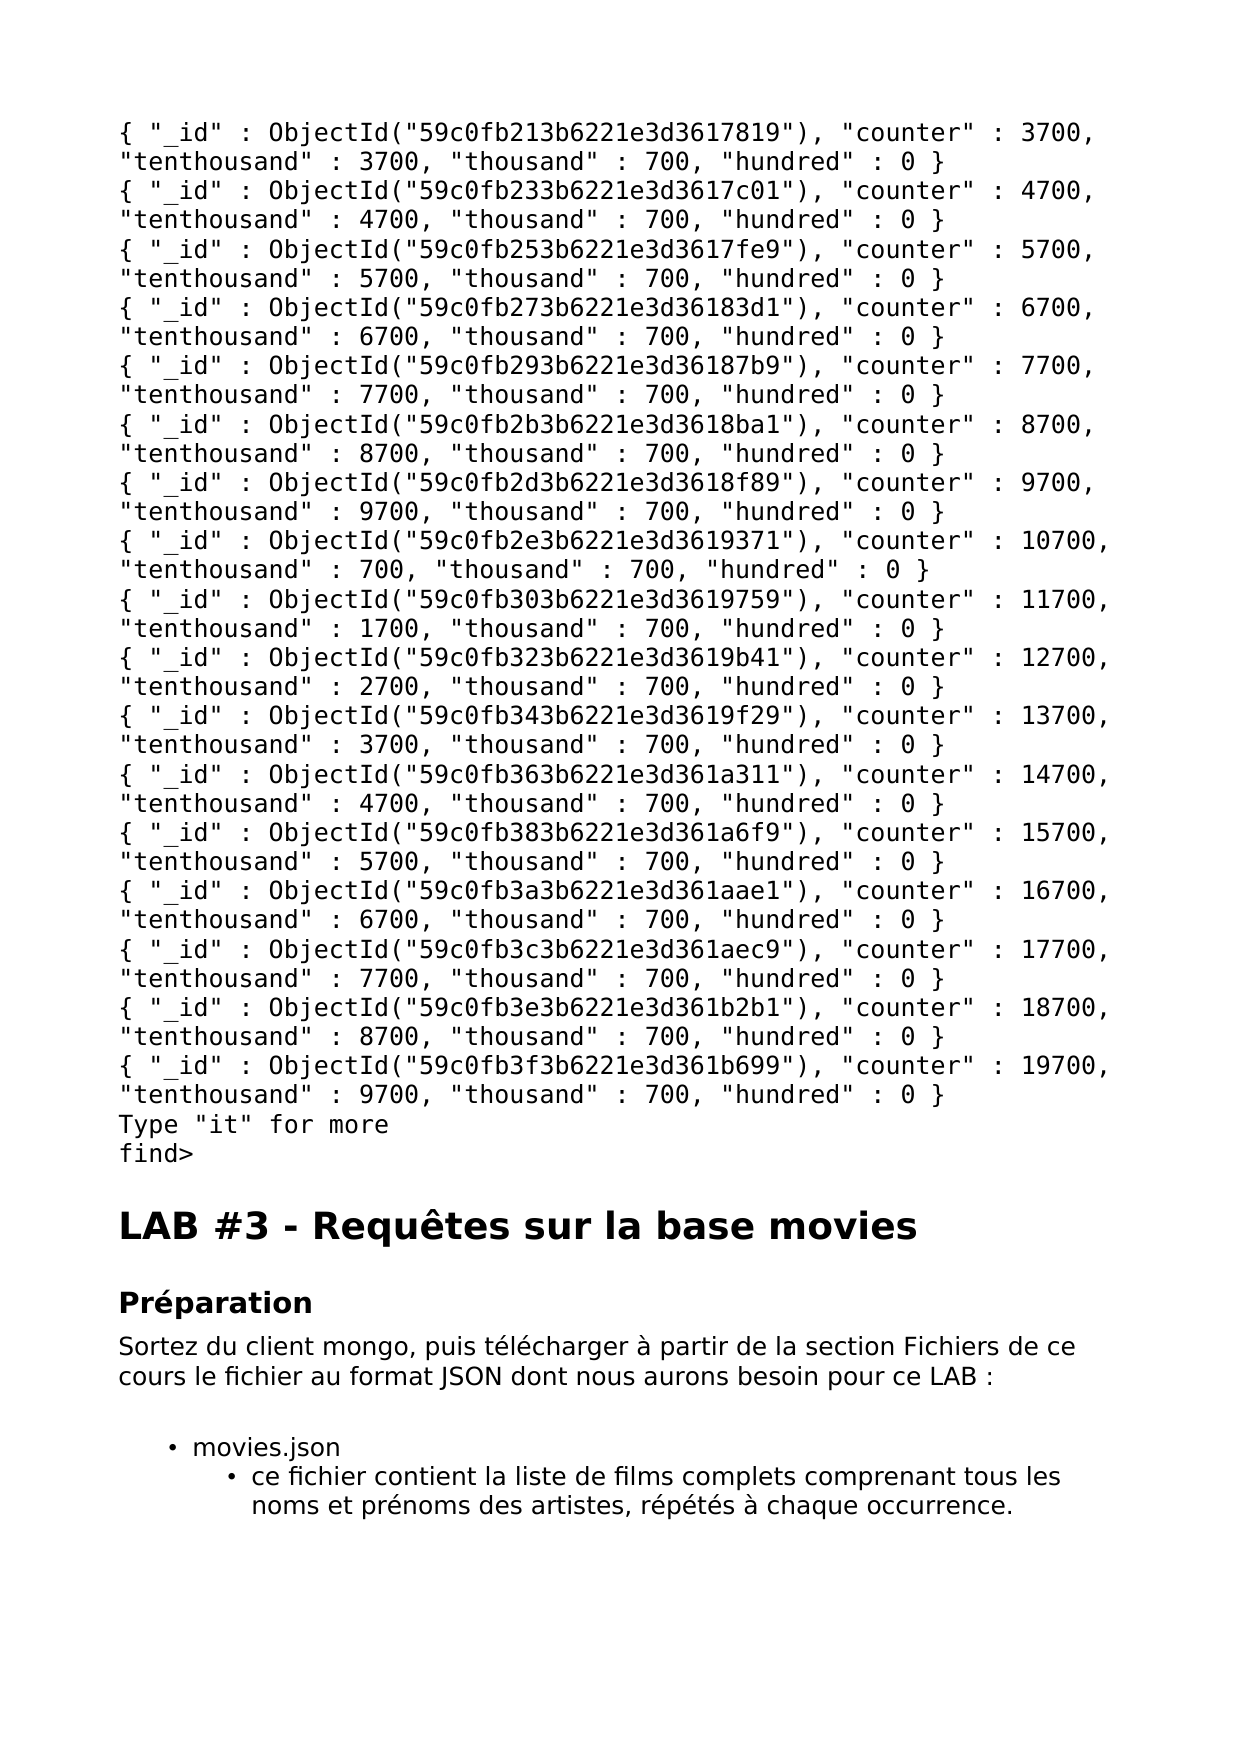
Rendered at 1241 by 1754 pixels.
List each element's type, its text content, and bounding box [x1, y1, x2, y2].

list ce fichier contient la liste de films complets comprenant tous les noms et prénoms des artistes, répétés à chaque occurrence. [236, 1462, 1122, 1520]
list movies.json [177, 1433, 1122, 1462]
text { "_id" : ObjectId("59c0fb213b6221e3d3617819"), "counter" : 3700, "tenthousand" : 3700, "thousand" : 700, "hundred" : 0 } { "_id" : ObjectId("59c0fb233b6221e3d3617c01"), "counter" : 4700, "tenthousand" : 4700, "thousand" : 700, "hundred" : 0 } { "_id" : ObjectId("59c0fb253b6221e3d3617fe9"), "counter" : 5700, "tenthousand" : 5700, "thousand" : 700, "hundred" : 0 } { "_id" : ObjectId("59c0fb273b6221e3d36183d1"), "counter" : 6700, "tenthousand" : 6700, "thousand" : 700, "hundred" : 0 } { "_id" : ObjectId("59c0fb293b6221e3d36187b9"), "counter" : 7700, "tenthousand" : 7700, "thousand" : 700, "hundred" : 0 } { "_id" : ObjectId("59c0fb2b3b6221e3d3618ba1"), "counter" : 8700, "tenthousand" : 8700, "thousand" : 700, "hundred" : 0 } { "_id" : ObjectId("59c0fb2d3b6221e3d3618f89"), "counter" : 9700, "tenthousand" : 9700, "thousand" : 700, "hundred" : 0 } { "_id" : ObjectId("59c0fb2e3b6221e3d3619371"), "counter" : 10700, "tenthousand" : 700, "thousand" : 700, "hundred" : 0 } { "_id" : ObjectId("59c0fb303b6221e3d3619759"), "counter" : 11700, "tenthousand" : 1700, "thousand" : 700, "hundred" : 0 } { "_id" : ObjectId("59c0fb323b6221e3d3619b41"), "counter" : 12700, "tenthousand" : 2700, "thousand" : 700, "hundred" : 0 } { "_id" : ObjectId("59c0fb343b6221e3d3619f29"), "counter" : 13700, "tenthousand" : 3700, "thousand" : 700, "hundred" : 0 } { "_id" : ObjectId("59c0fb363b6221e3d361a311"), "counter" : 14700, "tenthousand" : 4700, "thousand" : 700, "hundred" : 0 } { "_id" : ObjectId("59c0fb383b6221e3d361a6f9"), "counter" : 15700, "tenthousand" : 5700, "thousand" : 700, "hundred" : 0 } { "_id" : ObjectId("59c0fb3a3b6221e3d361aae1"), "counter" : 16700, "tenthousand" : 6700, "thousand" : 700, "hundred" : 0 } { "_id" : ObjectId("59c0fb3c3b6221e3d361aec9"), "counter" : 17700, "tenthousand" : 7700, "thousand" : 700, "hundred" : 0 } { "_id" : ObjectId("59c0fb3e3b6221e3d361b2b1"), "counter" : 18700, "tenthousand" : 8700, "thousand" : 700, "hundred" : 0 } { "_id" : ObjectId("59c0fb3f3b6221e3d361b699"), "counter" : 19700, "tenthousand" : 9700, "thousand" : 700, "hundred" : 0 } Type "it" for more find> [118, 118, 1122, 1168]
subtitle LAB #3 - Requêtes sur la base movies [118, 1205, 1122, 1248]
text Sortez du client mongo, puis télécharger à partir de la section Fichiers de ce cours le fichier au format JSON dont nous aurons besoin pour ce LAB : [118, 1332, 1122, 1391]
subtitle Préparation [118, 1286, 1122, 1320]
